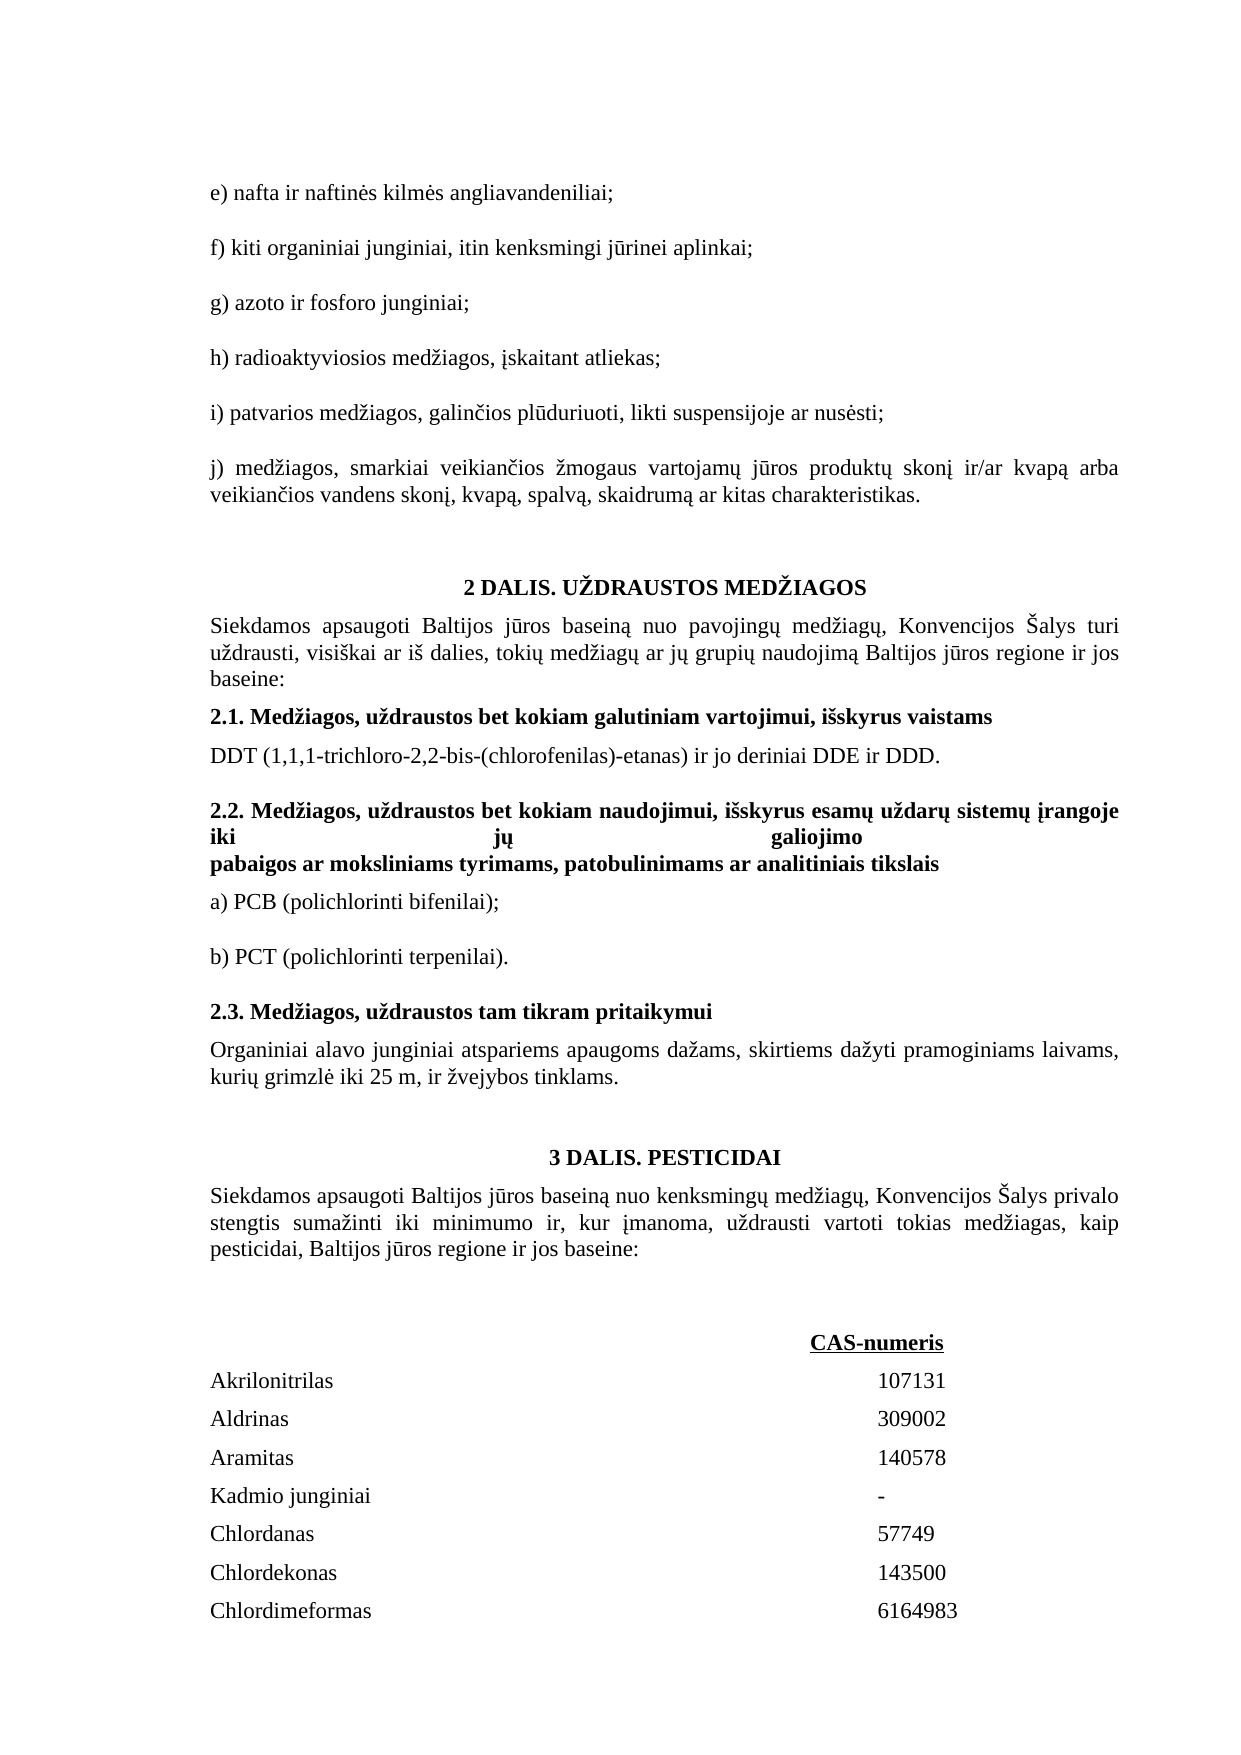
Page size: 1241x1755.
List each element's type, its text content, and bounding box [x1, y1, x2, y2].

text CAS-numeris [735, 1329, 1120, 1355]
text Organiniai alavo junginiai atspariems apaugoms dažams, skirtiems dažyti pramoginiams laivams, kurių grimzlė iki 25 m, ir žvejybos tinklams. [210, 1036, 1120, 1089]
text Kadmio junginiai - [210, 1482, 1120, 1508]
text Siekdamos apsaugoti Baltijos jūros baseiną nuo pavojingų medžiagų, Konvencijos Šalys turi uždrausti, visiškai ar iš dalies, tokių medžiagų ar jų grupių naudojimą Baltijos jūros regione ir jos baseine: [210, 612, 1120, 691]
text Siekdamos apsaugoti Baltijos jūros baseiną nuo kenksmingų medžiagų, Konvencijos Šalys privalo stengtis sumažinti iki minimumo ir, kur įmanoma, uždrausti vartoti tokias medžiagas, kaip pesticidai, Baltijos jūros regione ir jos baseine: [210, 1183, 1120, 1262]
text b) PCT (polichlorinti terpenilai). [210, 943, 1120, 969]
text 2 DALIS. UŽDRAUSTOS MEDŽIAGOS [210, 574, 1120, 600]
text DDT (1,1,1-trichloro-2,2-bis-(chlorofenilas)-etanas) ir jo deriniai DDE ir DDD. [210, 742, 1120, 768]
text e) nafta ir naftinės kilmės angliavandeniliai; [210, 179, 1120, 205]
text 2.2. Medžiagos, uždraustos bet kokiam naudojimui, išskyrus esamų uždarų sistemų įrangoje iki jų galiojimo pabaigos ar moksliniams tyrimams, patobulinimams ar analitiniais tikslais [210, 797, 1120, 876]
text a) PCB (polichlorinti bifenilai); [210, 888, 1120, 914]
text f) kiti organiniai junginiai, itin kenksmingi jūrinei aplinkai; [210, 234, 1120, 260]
text j) medžiagos, smarkiai veikiančios žmogaus vartojamų jūros produktų skonį ir/ar kvapą arba veikiančios vandens skonį, kvapą, spalvą, skaidrumą ar kitas charakteristikas. [210, 454, 1120, 507]
text Aldrinas 309002 [210, 1405, 1120, 1432]
text Aramitas 140578 [210, 1444, 1120, 1470]
text g) azoto ir fosforo junginiai; [210, 289, 1120, 315]
text 3 DALIS. PESTICIDAI [210, 1118, 1120, 1171]
text Chlordekonas 143500 [210, 1559, 1120, 1585]
text Chlordimeformas 6164983 [210, 1597, 1120, 1623]
text 2.1. Medžiagos, uždraustos bet kokiam galutiniam vartojimui, išskyrus vaistams [210, 703, 1120, 730]
text i) patvarios medžiagos, galinčios plūduriuoti, likti suspensijoje ar nusėsti; [210, 399, 1120, 426]
text 2.3. Medžiagos, uždraustos tam tikram pritaikymui [210, 998, 1120, 1024]
text Akrilonitrilas 107131 [210, 1367, 1120, 1393]
text h) radioaktyviosios medžiagos, įskaitant atliekas; [210, 344, 1120, 370]
text Chlordanas 57749 [210, 1520, 1120, 1547]
